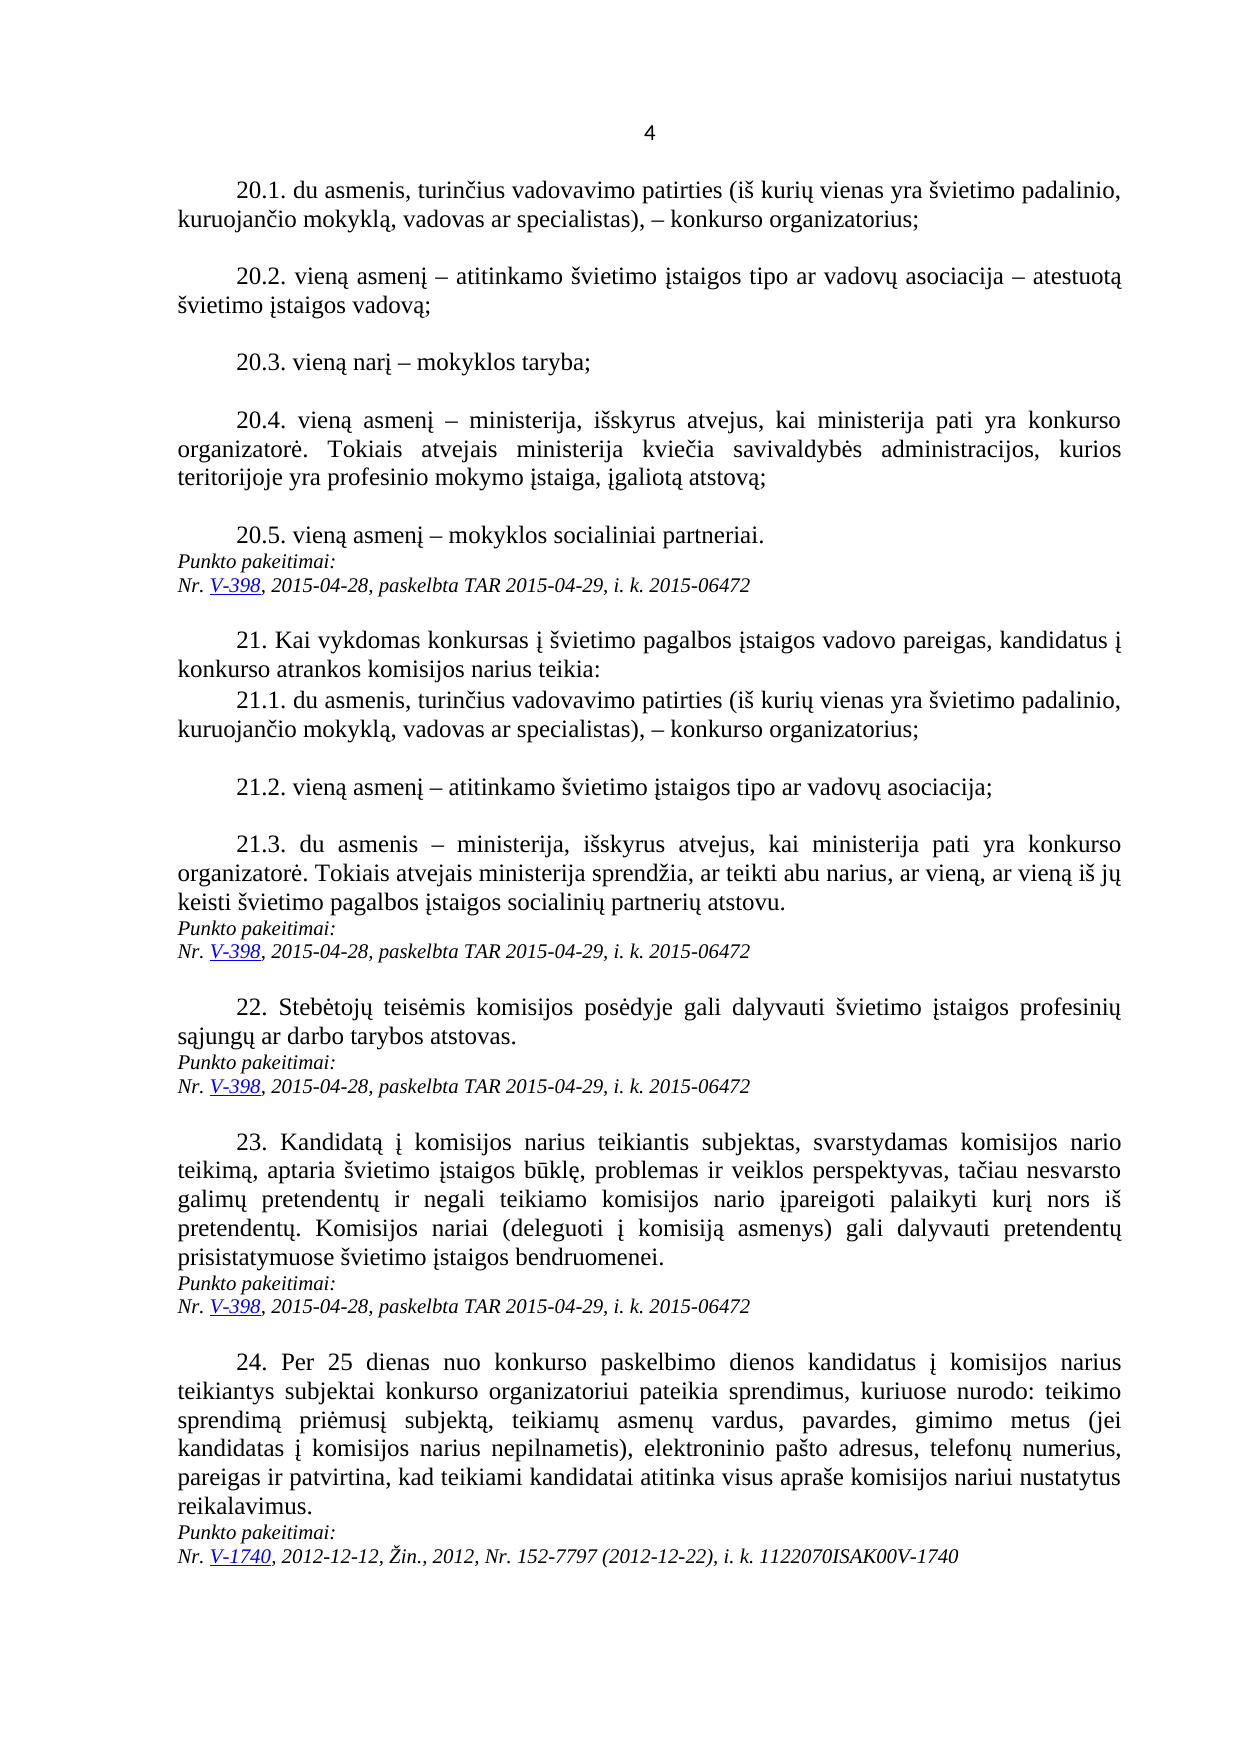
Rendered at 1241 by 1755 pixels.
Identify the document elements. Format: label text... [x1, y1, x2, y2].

text Punkto pakeitimai: [177, 549, 1122, 573]
text 20.3. vieną narį – mokyklos taryba; [177, 347, 1122, 376]
text 21. Kai vykdomas konkursas į švietimo pagalbos įstaigos vadovo pareigas, kandidatus į konkurso atrankos komisijos narius teikia: [177, 626, 1122, 683]
text Nr. V-398, 2015-04-28, paskelbta TAR 2015-04-29, i. k. 2015-06472 [177, 1294, 1122, 1318]
text 24. Per 25 dienas nuo konkurso paskelbimo dienos kandidatus į komisijos narius teikiantys subjektai konkurso organizatoriui pateikia sprendimus, kuriuose nurodo: teikimo sprendimą priėmusį subjektą, teikiamų asmenų vardus, pavardes, gimimo metus (jei kandidatas į komisijos narius nepilnametis), elektroninio pašto adresus, telefonų numerius, pareigas ir patvirtina, kad teikiami kandidatai atitinka visus apraše komisijos nariui nustatytus reikalavimus. [177, 1347, 1122, 1520]
text Punkto pakeitimai: [177, 1270, 1122, 1294]
text 22. Stebėtojų teisėmis komisijos posėdyje gali dalyvauti švietimo įstaigos profesinių sąjungų ar darbo tarybos atstovas. [177, 992, 1122, 1050]
text Nr. V-398, 2015-04-28, paskelbta TAR 2015-04-29, i. k. 2015-06472 [177, 939, 1122, 963]
text 20.4. vieną asmenį – ministerija, išskyrus atvejus, kai ministerija pati yra konkurso organizatorė. Tokiais atvejais ministerija kviečia savivaldybės administracijos, kurios teritorijoje yra profesinio mokymo įstaiga, įgaliotą atstovą; [177, 405, 1122, 491]
text Nr. V-398, 2015-04-28, paskelbta TAR 2015-04-29, i. k. 2015-06472 [177, 573, 1122, 597]
text 20.5. vieną asmenį – mokyklos socialiniai partneriai. [177, 520, 1122, 549]
text Punkto pakeitimai: [177, 915, 1122, 939]
text 21.3. du asmenis – ministerija, išskyrus atvejus, kai ministerija pati yra konkurso organizatorė. Tokiais atvejais ministerija sprendžia, ar teikti abu narius, ar vieną, ar vieną iš jų keisti švietimo pagalbos įstaigos socialinių partnerių atstovu. [177, 829, 1122, 915]
text Punkto pakeitimai: [177, 1520, 1122, 1544]
text Punkto pakeitimai: [177, 1050, 1122, 1074]
text 20.1. du asmenis, turinčius vadovavimo patirties (iš kurių vienas yra švietimo padalinio, kuruojančio mokyklą, vadovas ar specialistas), – konkurso organizatorius; [177, 175, 1122, 232]
text 21.1. du asmenis, turinčius vadovavimo patirties (iš kurių vienas yra švietimo padalinio, kuruojančio mokyklą, vadovas ar specialistas), – konkurso organizatorius; [177, 685, 1122, 743]
text 23. Kandidatą į komisijos narius teikiantis subjektas, svarstydamas komisijos nario teikimą, aptaria švietimo įstaigos būklę, problemas ir veiklos perspektyvas, tačiau nesvarsto galimų pretendentų ir negali teikiamo komisijos nario įpareigoti palaikyti kurį nors iš pretendentų. Komisijos nariai (deleguoti į komisiją asmenys) gali dalyvauti pretendentų prisistatymuose švietimo įstaigos bendruomenei. [177, 1127, 1122, 1270]
text 20.2. vieną asmenį – atitinkamo švietimo įstaigos tipo ar vadovų asociacija – atestuotą švietimo įstaigos vadovą; [177, 261, 1122, 319]
text Nr. V-398, 2015-04-28, paskelbta TAR 2015-04-29, i. k. 2015-06472 [177, 1074, 1122, 1098]
text Nr. V-1740, 2012-12-12, Žin., 2012, Nr. 152-7797 (2012-12-22), i. k. 1122070ISAK00V-1740 [177, 1544, 1122, 1568]
text 21.2. vieną asmenį – atitinkamo švietimo įstaigos tipo ar vadovų asociacija; [177, 772, 1122, 800]
